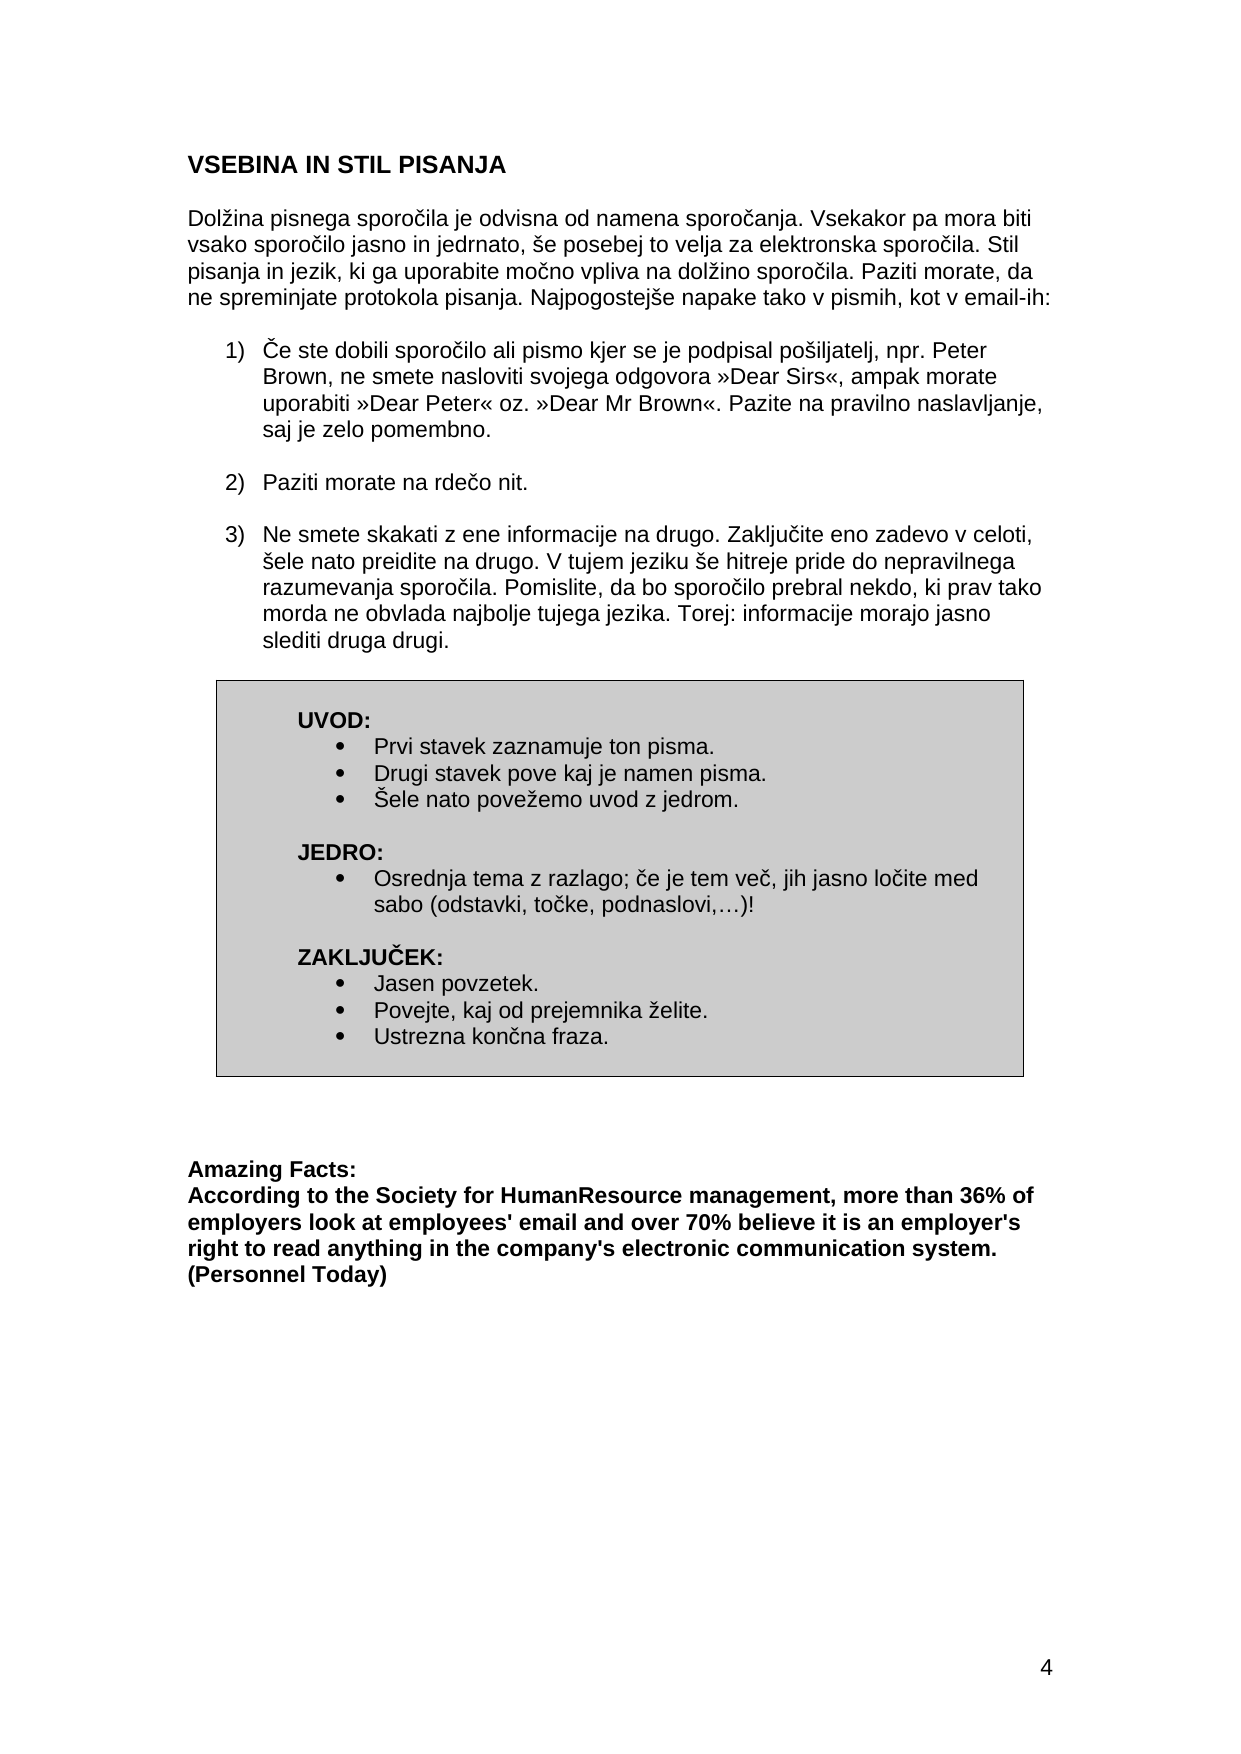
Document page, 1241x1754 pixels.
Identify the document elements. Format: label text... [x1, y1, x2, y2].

text Dolžina pisnega sporočila je odvisna od namena sporočanja. Vsekakor pa mora biti vsako sporočilo jasno in jedrnato, še posebej to velja za elektronska sporočila. Stil pisanja in jezik, ki ga uporabite močno vpliva na dolžino sporočila. Paziti morate, da ne spreminjate protokola pisanja. Najpogostejše napake tako v pismih, kot v email-ih: [187, 205, 1053, 311]
table_header UVOD: Prvi stavek zaznamuje ton pisma. Drugi stavek pove kaj je namen pisma. Šele nato povežemo uvod z jedrom. JEDRO: Osrednja tema z razlago; če je tem več, jih jasno ločite med sabo (odstavki, točke, podnaslovi,…)! ZAKLJUČEK: Jasen povzetek. Povejte, kaj od prejemnika želite. Ustrezna končna fraza. [217, 681, 1023, 1076]
text (Personnel Today) [187, 1261, 1053, 1288]
text According to the Society for HumanResource management, more than 36% of employers look at employees' email and over 70% believe it is an employer's right to read anything in the company's electronic communication system. [187, 1182, 1053, 1261]
text VSEBINA IN STIL PISANJA [187, 150, 1053, 179]
list Če ste dobili sporočilo ali pismo kjer se je podpisal pošiljatelj, npr. Peter Brown, ne smete nasloviti svojega odgovora »Dear Sirs«, ampak morate uporabiti »Dear Peter« oz. »Dear Mr Brown«. Pazite na pravilno naslavljanje, saj je zelo pomembno. [225, 337, 1053, 442]
list Ne smete skakati z ene informacije na drugo. Zaključite eno zadevo v celoti, šele nato preidite na drugo. V tujem jeziku še hitreje pride do nepravilnega razumevanja sporočila. Pomislite, da bo sporočilo prebral nekdo, ki prav tako morda ne obvlada najbolje tujega jezika. Torej: informacije morajo jasno slediti druga drugi. [225, 521, 1053, 653]
list Paziti morate na rdečo nit. [225, 469, 1053, 495]
text Amazing Facts: [187, 1156, 1053, 1182]
